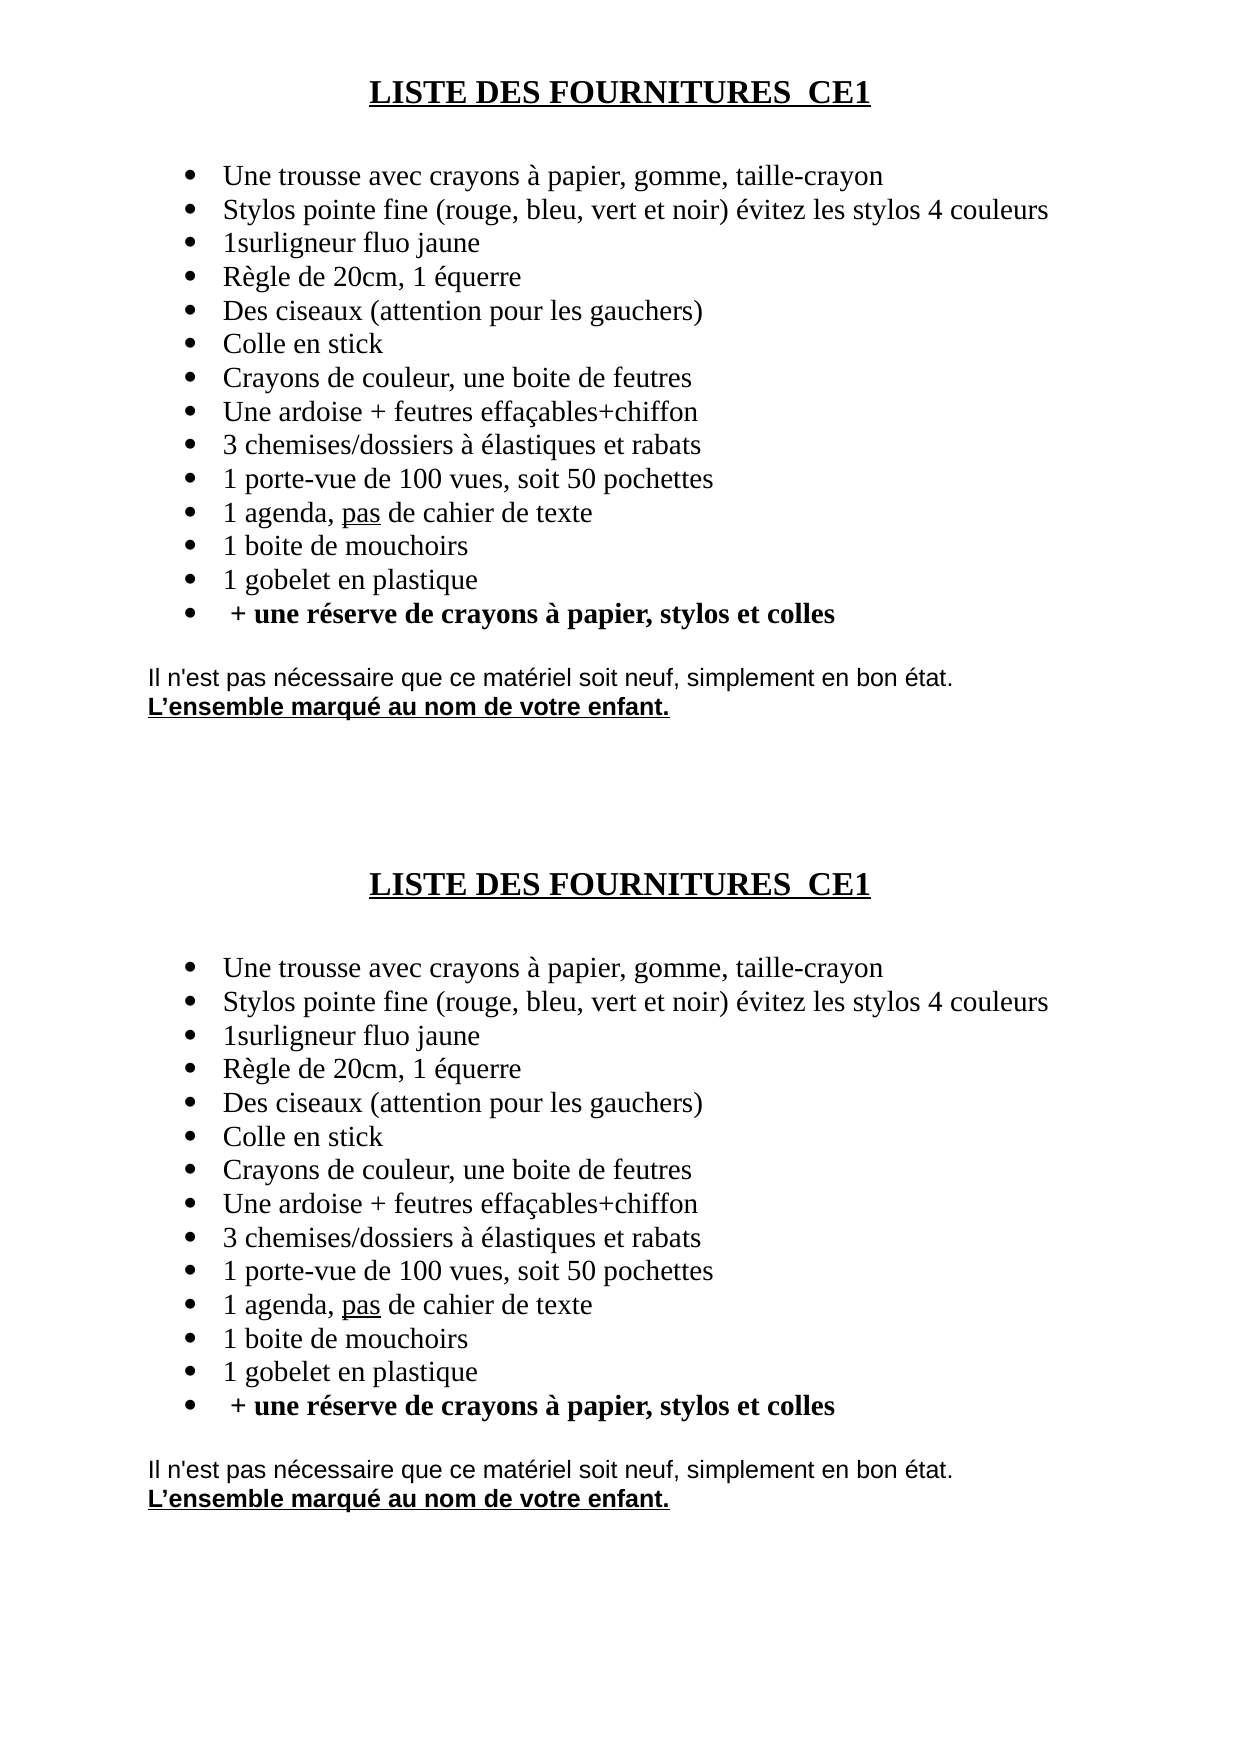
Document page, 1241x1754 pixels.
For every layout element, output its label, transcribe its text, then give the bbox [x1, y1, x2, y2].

list Une trousse avec crayons à papier, gomme, taille-crayon [185, 951, 1092, 984]
list Une trousse avec crayons à papier, gomme, taille-crayon [185, 158, 1092, 192]
list Une ardoise + feutres effaçables+chiffon [185, 394, 1092, 427]
list Des ciseaux (attention pour les gauchers) [185, 293, 1092, 327]
list Crayons de couleur, une boite de feutres [185, 360, 1092, 394]
list 1surligneur fluo jaune [185, 1018, 1092, 1052]
list 1 agenda, pas de cahier de texte [185, 1287, 1092, 1321]
subtitle LISTE DES FOURNITURES CE1 [148, 72, 1092, 110]
list 1 boite de mouchoirs [185, 1321, 1092, 1354]
list Colle en stick [185, 327, 1092, 360]
list + une réserve de crayons à papier, stylos et colles [185, 1388, 1092, 1422]
text L’ensemble marqué au nom de votre enfant. [148, 1484, 1092, 1513]
list 1 gobelet en plastique [185, 1354, 1092, 1388]
list Règle de 20cm, 1 équerre [185, 1052, 1092, 1085]
list 1 boite de mouchoirs [185, 528, 1092, 562]
list Colle en stick [185, 1119, 1092, 1152]
subtitle LISTE DES FOURNITURES CE1 [148, 864, 1092, 902]
text Il n'est pas nécessaire que ce matériel soit neuf, simplement en bon état. [148, 663, 1092, 692]
list 1 gobelet en plastique [185, 562, 1092, 596]
text Il n'est pas nécessaire que ce matériel soit neuf, simplement en bon état. [148, 1455, 1092, 1484]
list Règle de 20cm, 1 équerre [185, 259, 1092, 293]
list Stylos pointe fine (rouge, bleu, vert et noir) évitez les stylos 4 couleurs [185, 984, 1092, 1018]
list 1 agenda, pas de cahier de texte [185, 495, 1092, 528]
list 3 chemises/dossiers à élastiques et rabats [185, 1220, 1092, 1253]
text L’ensemble marqué au nom de votre enfant. [148, 692, 1092, 720]
list Une ardoise + feutres effaçables+chiffon [185, 1186, 1092, 1220]
list + une réserve de crayons à papier, stylos et colles [185, 596, 1092, 629]
list Stylos pointe fine (rouge, bleu, vert et noir) évitez les stylos 4 couleurs [185, 192, 1092, 226]
list 3 chemises/dossiers à élastiques et rabats [185, 427, 1092, 461]
list 1 porte-vue de 100 vues, soit 50 pochettes [185, 461, 1092, 495]
list Crayons de couleur, une boite de feutres [185, 1152, 1092, 1186]
list 1 porte-vue de 100 vues, soit 50 pochettes [185, 1253, 1092, 1287]
list 1surligneur fluo jaune [185, 226, 1092, 259]
list Des ciseaux (attention pour les gauchers) [185, 1085, 1092, 1119]
